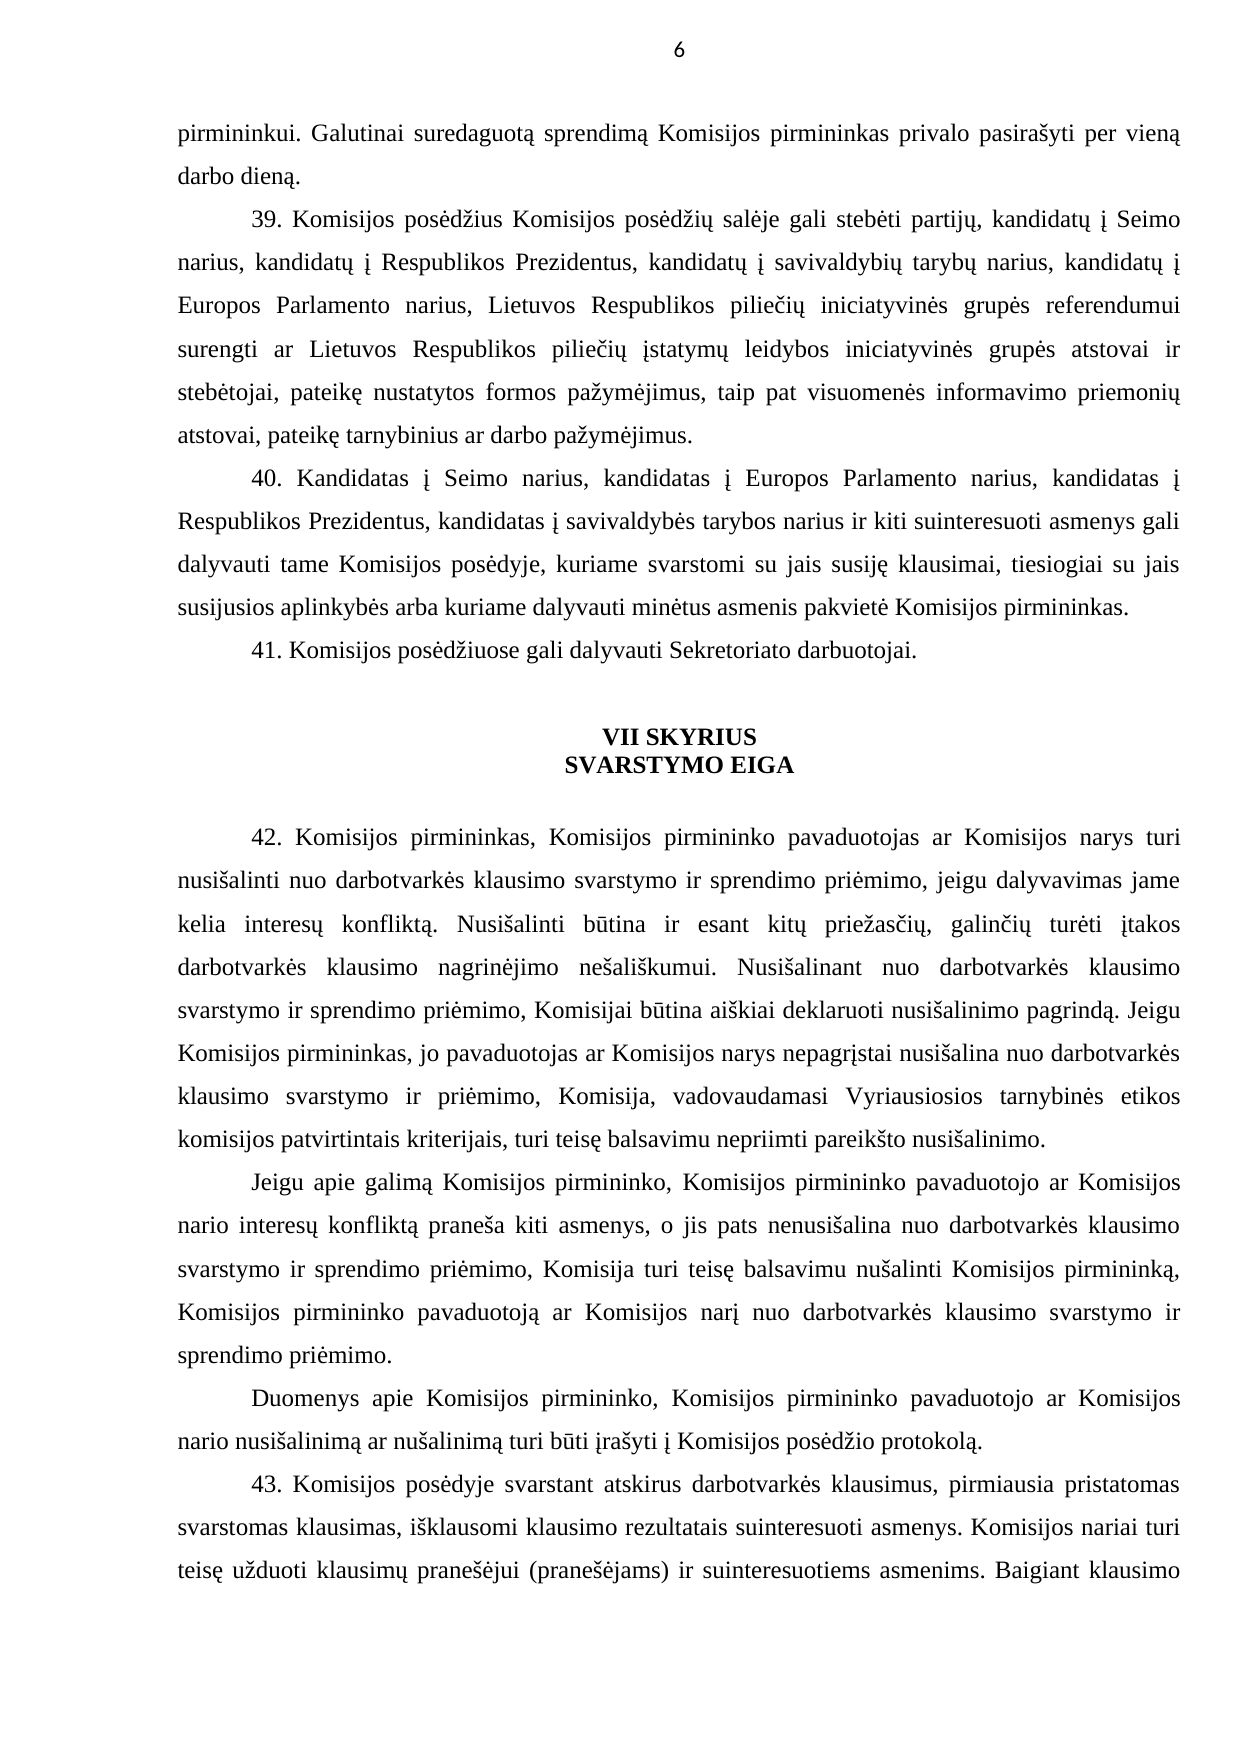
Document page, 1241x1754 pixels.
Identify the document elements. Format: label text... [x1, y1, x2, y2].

text pirmininkui. Galutinai suredaguotą sprendimą Komisijos pirmininkas privalo pasirašyti per vieną darbo dieną. [177, 118, 1181, 190]
text SVARSTYMO EIGA [177, 751, 1181, 779]
text VII SKYRIUS [177, 722, 1181, 751]
text 41. Komisijos posėdžiuose gali dalyvauti Sekretoriato darbuotojai. [177, 636, 1181, 664]
text 39. Komisijos posėdžius Komisijos posėdžių salėje gali stebėti partijų, kandidatų į Seimo narius, kandidatų į Respublikos Prezidentus, kandidatų į savivaldybių tarybų narius, kandidatų į Europos Parlamento narius, Lietuvos Respublikos piliečių iniciatyvinės grupės referendumui surengti ar Lietuvos Respublikos piliečių įstatymų leidybos iniciatyvinės grupės atstovai ir stebėtojai, pateikę nustatytos formos pažymėjimus, taip pat visuomenės informavimo priemonių atstovai, pateikę tarnybinius ar darbo pažymėjimus. [177, 204, 1181, 449]
text 42. Komisijos pirmininkas, Komisijos pirmininko pavaduotojas ar Komisijos narys turi nusišalinti nuo darbotvarkės klausimo svarstymo ir sprendimo priėmimo, jeigu dalyvavimas jame kelia interesų konfliktą. Nusišalinti būtina ir esant kitų priežasčių, galinčių turėti įtakos darbotvarkės klausimo nagrinėjimo nešališkumui. Nusišalinant nuo darbotvarkės klausimo svarstymo ir sprendimo priėmimo, Komisijai būtina aiškiai deklaruoti nusišalinimo pagrindą. Jeigu Komisijos pirmininkas, jo pavaduotojas ar Komisijos narys nepagrįstai nusišalina nuo darbotvarkės klausimo svarstymo ir priėmimo, Komisija, vadovaudamasi Vyriausiosios tarnybinės etikos komisijos patvirtintais kriterijais, turi teisę balsavimu nepriimti pareikšto nusišalinimo. [177, 822, 1181, 1153]
text Duomenys apie Komisijos pirmininko, Komisijos pirmininko pavaduotojo ar Komisijos nario nusišalinimą ar nušalinimą turi būti įrašyti į Komisijos posėdžio protokolą. [177, 1383, 1181, 1455]
text Jeigu apie galimą Komisijos pirmininko, Komisijos pirmininko pavaduotojo ar Komisijos nario interesų konfliktą praneša kiti asmenys, o jis pats nenusišalina nuo darbotvarkės klausimo svarstymo ir sprendimo priėmimo, Komisija turi teisę balsavimu nušalinti Komisijos pirmininką, Komisijos pirmininko pavaduotoją ar Komisijos narį nuo darbotvarkės klausimo svarstymo ir sprendimo priėmimo. [177, 1167, 1181, 1369]
text 40. Kandidatas į Seimo narius, kandidatas į Europos Parlamento narius, kandidatas į Respublikos Prezidentus, kandidatas į savivaldybės tarybos narius ir kiti suinteresuoti asmenys gali dalyvauti tame Komisijos posėdyje, kuriame svarstomi su jais susiję klausimai, tiesiogiai su jais susijusios aplinkybės arba kuriame dalyvauti minėtus asmenis pakvietė Komisijos pirmininkas. [177, 463, 1181, 621]
text 43. Komisijos posėdyje svarstant atskirus darbotvarkės klausimus, pirmiausia pristatomas svarstomas klausimas, išklausomi klausimo rezultatais suinteresuoti asmenys. Komisijos nariai turi teisę užduoti klausimų pranešėjui (pranešėjams) ir suinteresuotiems asmenims. Baigiant klausimo [177, 1469, 1181, 1584]
